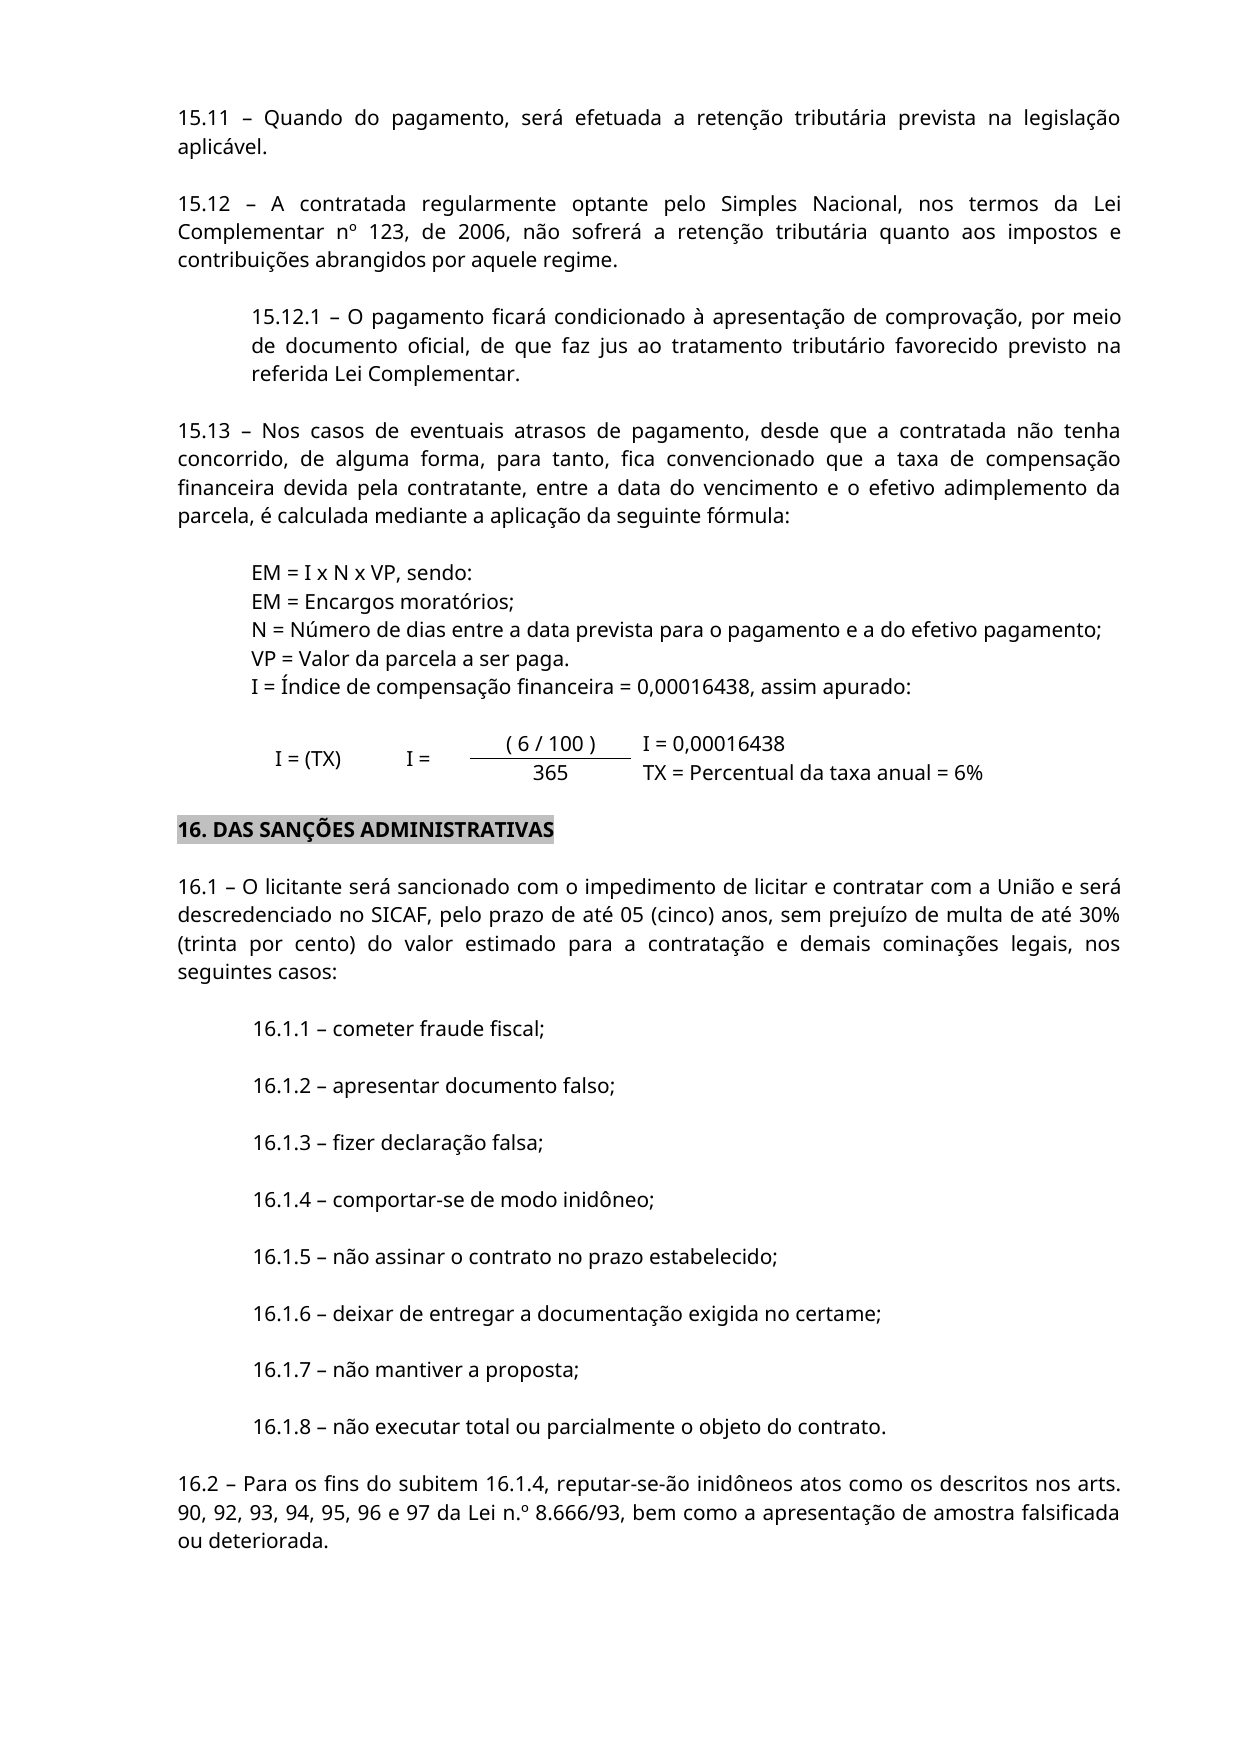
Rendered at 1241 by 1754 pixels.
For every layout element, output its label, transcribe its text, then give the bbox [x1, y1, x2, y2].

text 15.11 – Quando do pagamento, será efetuada a retenção tributária prevista na legislação aplicável. [177, 103, 1122, 160]
table_header I = (TX) [221, 729, 395, 787]
text 15.12 – A contratada regularmente optante pelo Simples Nacional, nos termos da Lei Complementar nº 123, de 2006, não sofrerá a retenção tributária quanto aos impostos e contribuições abrangidos por aquele regime. [177, 189, 1122, 274]
text 16.1.8 – não executar total ou parcialmente o objeto do contrato. [252, 1412, 1122, 1441]
text VP = Valor da parcela a ser paga. [251, 644, 1122, 672]
text EM = I x N x VP, sendo: [251, 558, 1122, 587]
text 16.1.7 – não mantiver a proposta; [252, 1356, 1122, 1384]
text N = Número de dias entre a data prevista para o pagamento e a do efetivo pagamento; [251, 615, 1122, 644]
text 16.1 – O licitante será sancionado com o impedimento de licitar e contratar com a União e será descredenciado no SICAF, pelo prazo de até 05 (cinco) anos, sem prejuízo de multa de até 30% (trinta por cento) do valor estimado para a contratação e demais cominações legais, nos seguintes casos: [177, 872, 1122, 986]
text 16.1.5 – não assinar o contrato no prazo estabelecido; [252, 1242, 1122, 1270]
text 16.2 – Para os fins do subitem 16.1.4, reputar-se-ão inidôneos atos como os descritos nos arts. 90, 92, 93, 94, 95, 96 e 97 da Lei n.º 8.666/93, bem como a apresentação de amostra falsificada ou deteriorada. [177, 1469, 1122, 1555]
text 15.13 – Nos casos de eventuais atrasos de pagamento, desde que a contratada não tenha concorrido, de alguma forma, para tanto, fica convencionado que a taxa de compensação financeira devida pela contratante, entre a data do vencimento e o efetivo adimplemento da parcela, é calculada mediante a aplicação da seguinte fórmula: [177, 416, 1122, 530]
table_cell 365 [470, 759, 631, 787]
text 16.1.2 – apresentar documento falso; [252, 1071, 1122, 1100]
text 16.1.3 – fizer declaração falsa; [252, 1128, 1122, 1157]
table_header I = [395, 729, 470, 787]
text 16.1.6 – deixar de entregar a documentação exigida no certame; [252, 1299, 1122, 1327]
text 16. DAS SANÇÕES ADMINISTRATIVAS [177, 815, 1122, 844]
table_header ( 6 / 100 ) [470, 729, 631, 757]
text EM = Encargos moratórios; [251, 587, 1122, 615]
text 16.1.1 – cometer fraude fiscal; [252, 1014, 1122, 1043]
text 16.1.4 – comportar-se de modo inidôneo; [252, 1185, 1122, 1213]
text 15.12.1 – O pagamento ficará condicionado à apresentação de comprovação, por meio de documento oficial, de que faz jus ao tratamento tributário favorecido previsto na referida Lei Complementar. [251, 302, 1122, 388]
text I = Índice de compensação financeira = 0,00016438, assim apurado: [251, 672, 1122, 701]
table_header I = 0,00016438 TX = Percentual da taxa anual = 6% [631, 729, 1144, 787]
